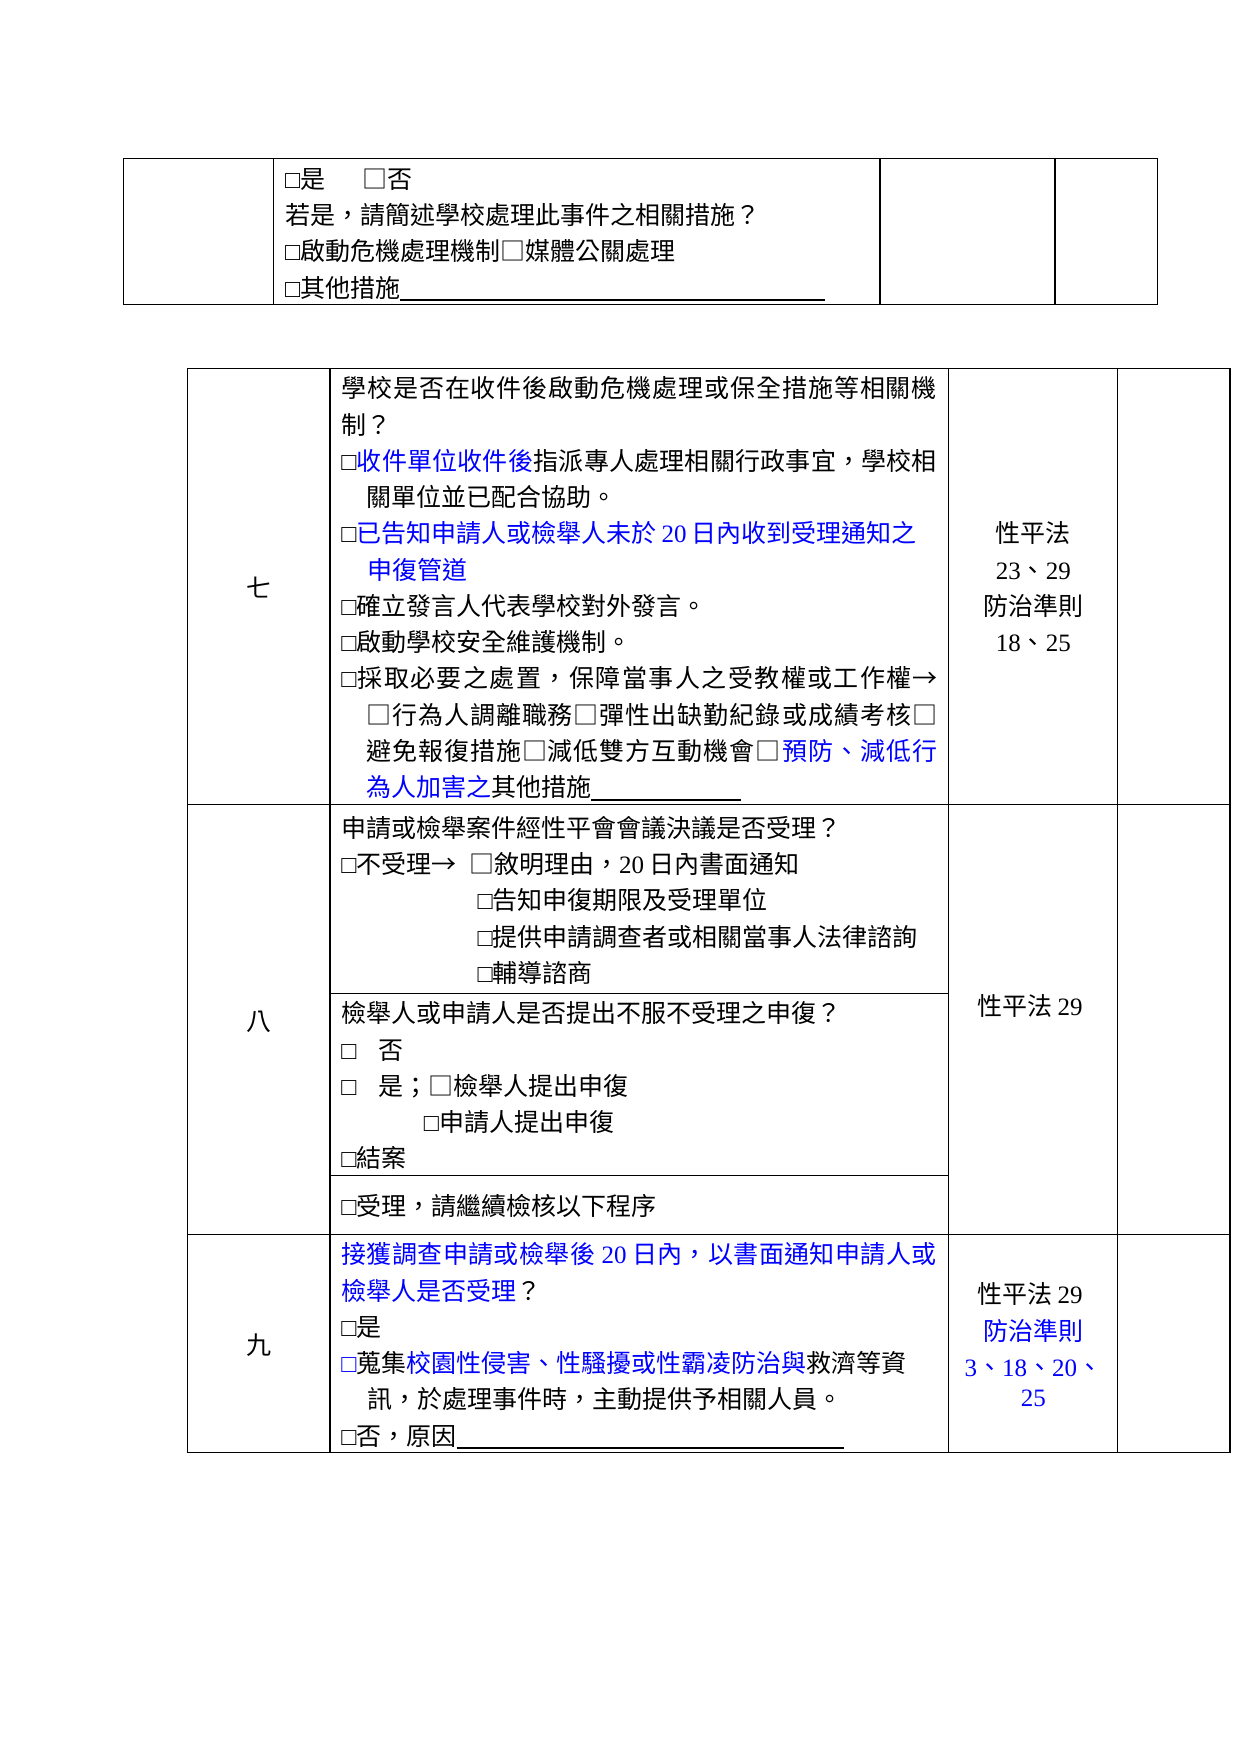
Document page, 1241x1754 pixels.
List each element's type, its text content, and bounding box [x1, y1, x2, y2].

table_header 七 [188, 369, 329, 804]
table_cell 接獲調查申請或檢舉後20日內，以書面通知申請人或檢舉人是否受理？ □是 □蒐集校園性侵害、性騷擾或性霸凌防治與救濟等資訊，於處理事件時，主動提供予相關人員。 □否，原因 [331, 1235, 948, 1452]
table_header [1118, 369, 1229, 804]
table_cell □受理，請繼續檢核以下程序 [331, 1176, 948, 1234]
table_cell 檢舉人或申請人是否提出不服不受理之申復？ 否 是；□檢舉人提出申復 □申請人提出申復 □結案 [331, 994, 948, 1175]
table_cell □是 □否 若是，請簡述學校處理此事件之相關措施？ □啟動危機處理機制□媒體公關處理 □其他措施 [274, 159, 879, 304]
table_cell [124, 159, 273, 304]
table_header 學校是否在收件後啟動危機處理或保全措施等相關機制？ □收件單位收件後指派專人處理相關行政事宜，學校相關單位並已配合協助。 □已告知申請人或檢舉人未於20日內收到受理通知之申復管道 □確立發言人代表學校對外發言。 □啟動學校安全維護機制。 □採取必要之處置，保障當事人之受教權或工作權→□行為人調離職務□彈性出缺勤紀錄或成績考核□避免報復措施□減低雙方互動機會□預防、減低行為人加害之其他措施 [331, 369, 948, 804]
table_cell [881, 159, 1054, 304]
table_cell 申請或檢舉案件經性平會會議決議是否受理？ □不受理→ □敘明理由，20日內書面通知 □告知申復期限及受理單位 □提供申請調查者或相關當事人法律諮詢 □輔導諮商 [331, 805, 948, 993]
table_cell 八 [188, 805, 329, 1234]
table_cell [1118, 1235, 1229, 1452]
table_cell [1118, 805, 1229, 1234]
table_cell 性平法29 防治準則3、18、20、25 [949, 1235, 1117, 1452]
table_cell [1056, 159, 1157, 304]
table_header 性平法23、29 防治準則18、25 [949, 369, 1117, 804]
table_cell 性平法29 [949, 805, 1117, 1234]
table_cell 九 [188, 1235, 329, 1452]
